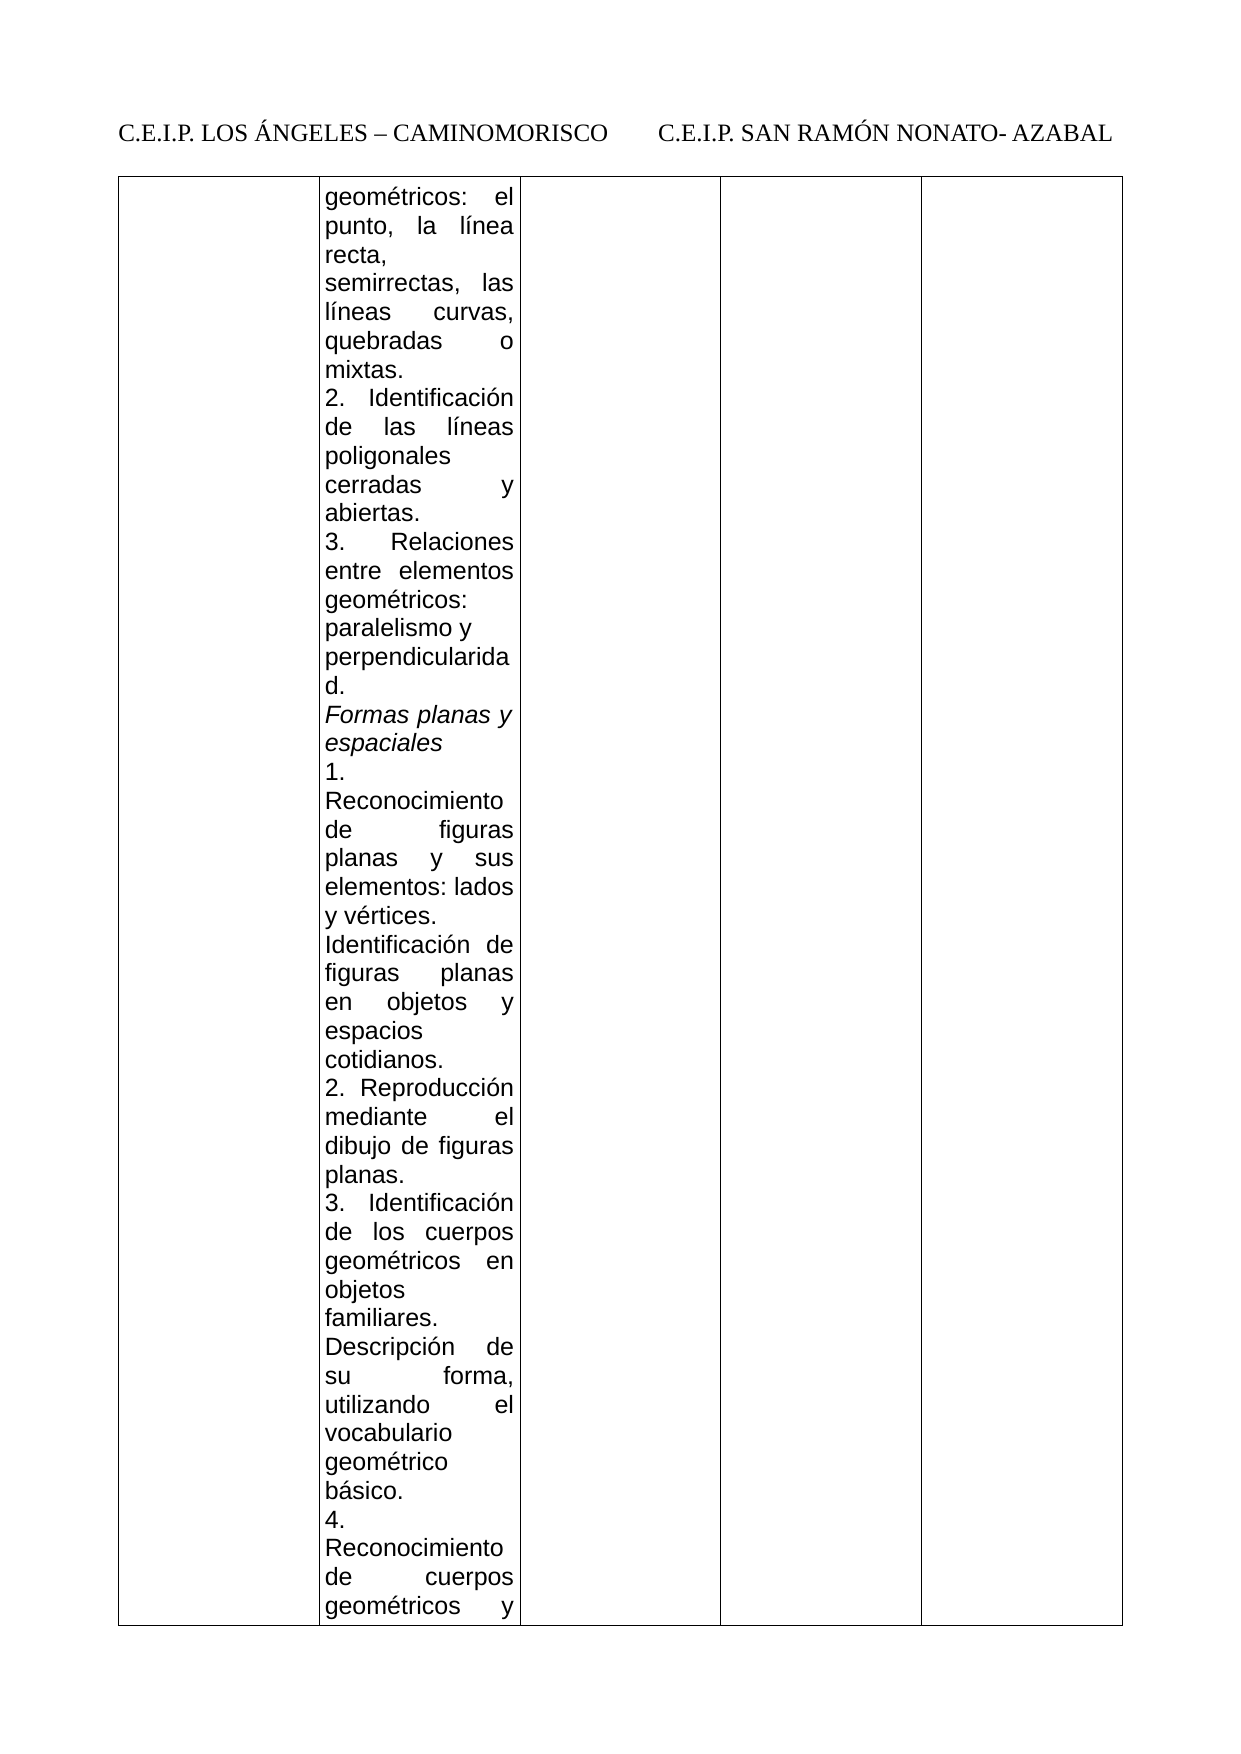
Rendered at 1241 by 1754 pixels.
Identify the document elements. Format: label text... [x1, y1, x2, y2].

table_cell [119, 177, 319, 1625]
table_cell [521, 177, 720, 1625]
table_cell [922, 177, 1122, 1625]
table_cell [721, 177, 921, 1625]
table_cell geométricos: el punto, la línea recta, semirrectas, las líneas curvas, quebradas o mixtas. 2. Identificación de las líneas poligonales cerradas y abiertas. 3. Relaciones entre elementos geométricos: paralelismo y perpendicularidad. Formas planas y espaciales 1. Reconocimiento de figuras planas y sus elementos: lados y vértices. Identificación de figuras planas en objetos y espacios cotidianos. 2. Reproducción mediante el dibujo de figuras planas. 3. Identificación de los cuerpos geométricos en objetos familiares. Descripción de su forma, utilizando el vocabulario geométrico básico. 4. Reconocimiento de cuerpos geométricos y [320, 177, 520, 1625]
